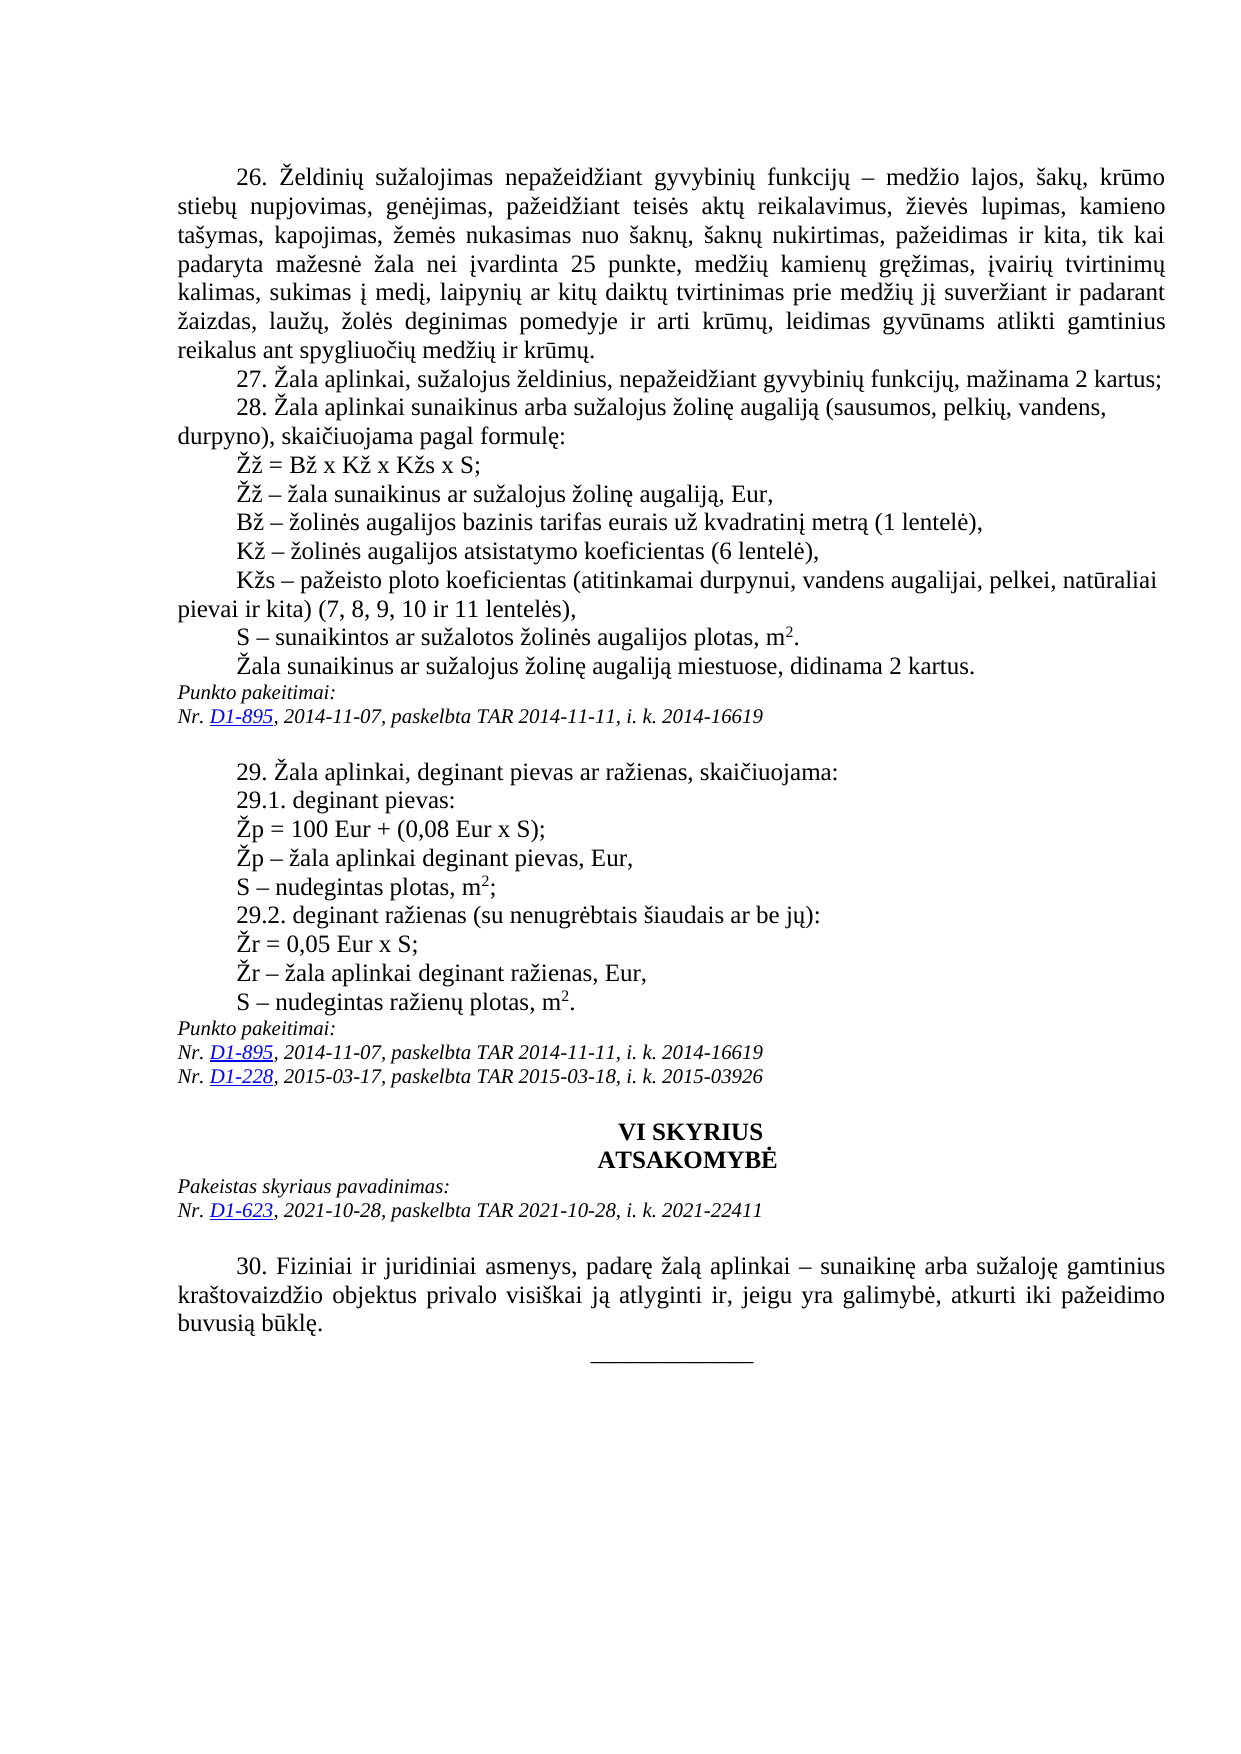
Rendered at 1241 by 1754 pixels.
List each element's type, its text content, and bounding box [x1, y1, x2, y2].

text 29.2. deginant ražienas (su nenugrėbtais šiaudais ar be jų): [177, 901, 1166, 929]
text Žp = 100 Eur + (0,08 Eur x S); [177, 814, 1166, 843]
text Nr. D1-623, 2021-10-28, paskelbta TAR 2021-10-28, i. k. 2021-22411 [177, 1198, 1166, 1222]
text Kžs – pažeisto ploto koeficientas (atitinkamai durpynui, vandens augalijai, pelkei, natūraliai pievai ir kita) (7, 8, 9, 10 ir 11 lentelės), [177, 565, 1166, 622]
text VI SKYRIUS [215, 1117, 1166, 1145]
text 28. Žala aplinkai sunaikinus arba sužalojus žolinę augaliją (sausumos, pelkių, vandens, durpyno), skaičiuojama pagal formulę: [177, 392, 1166, 450]
text Žr – žala aplinkai deginant ražienas, Eur, [177, 958, 1166, 987]
text Punkto pakeitimai: [177, 680, 1166, 704]
text Žž – žala sunaikinus ar sužalojus žolinę augaliją, Eur, [177, 479, 1166, 507]
text Žp – žala aplinkai deginant pievas, Eur, [177, 843, 1166, 872]
text 27. Žala aplinkai, sužalojus želdinius, nepažeidžiant gyvybinių funkcijų, mažinama 2 kartus; [177, 364, 1166, 392]
text S – nudegintas plotas, m2; [177, 872, 1166, 901]
text 29.1. deginant pievas: [177, 786, 1166, 814]
text S – sunaikintos ar sužalotos žolinės augalijos plotas, m2. [177, 622, 1166, 651]
text S – nudegintas ražienų plotas, m2. [177, 987, 1166, 1016]
text Kž – žolinės augalijos atsistatymo koeficientas (6 lentelė), [177, 536, 1166, 565]
text 30. Fiziniai ir juridiniai asmenys, padarę žalą aplinkai – sunaikinę arba sužaloję gamtinius kraštovaizdžio objektus privalo visiškai ją atlyginti ir, jeigu yra galimybė, atkurti iki pažeidimo buvusią būklę. [177, 1251, 1166, 1337]
text Punkto pakeitimai: [177, 1016, 1166, 1040]
text Žr = 0,05 Eur x S; [177, 929, 1166, 958]
text ATSAKOMYBĖ [215, 1145, 1166, 1174]
text 29. Žala aplinkai, deginant pievas ar ražienas, skaičiuojama: [177, 757, 1166, 786]
text Žala sunaikinus ar sužalojus žolinę augaliją miestuose, didinama 2 kartus. [177, 651, 1166, 680]
text Nr. D1-228, 2015-03-17, paskelbta TAR 2015-03-18, i. k. 2015-03926 [177, 1064, 1166, 1088]
text Nr. D1-895, 2014-11-07, paskelbta TAR 2014-11-11, i. k. 2014-16619 [177, 1040, 1166, 1064]
text Bž – žolinės augalijos bazinis tarifas eurais už kvadratinį metrą (1 lentelė), [177, 507, 1166, 536]
text Žž = Bž x Kž x Kžs x S; [177, 450, 1166, 479]
text 26. Želdinių sužalojimas nepažeidžiant gyvybinių funkcijų – medžio lajos, šakų, krūmo stiebų nupjovimas, genėjimas, pažeidžiant teisės aktų reikalavimus, žievės lupimas, kamieno tašymas, kapojimas, žemės nukasimas nuo šaknų, šaknų nukirtimas, pažeidimas ir kita, tik kai padaryta mažesnė žala nei įvardinta 25 punkte, medžių kamienų gręžimas, įvairių tvirtinimų kalimas, sukimas į medį, laipynių ar kitų daiktų tvirtinimas prie medžių jį suveržiant ir padarant žaizdas, laužų, žolės deginimas pomedyje ir arti krūmų, leidimas gyvūnams atlikti gamtinius reikalus ant spygliuočių medžių ir krūmų. [177, 162, 1166, 364]
text Nr. D1-895, 2014-11-07, paskelbta TAR 2014-11-11, i. k. 2014-16619 [177, 704, 1166, 728]
text Pakeistas skyriaus pavadinimas: [177, 1174, 1166, 1198]
text _____________ [177, 1337, 1166, 1366]
